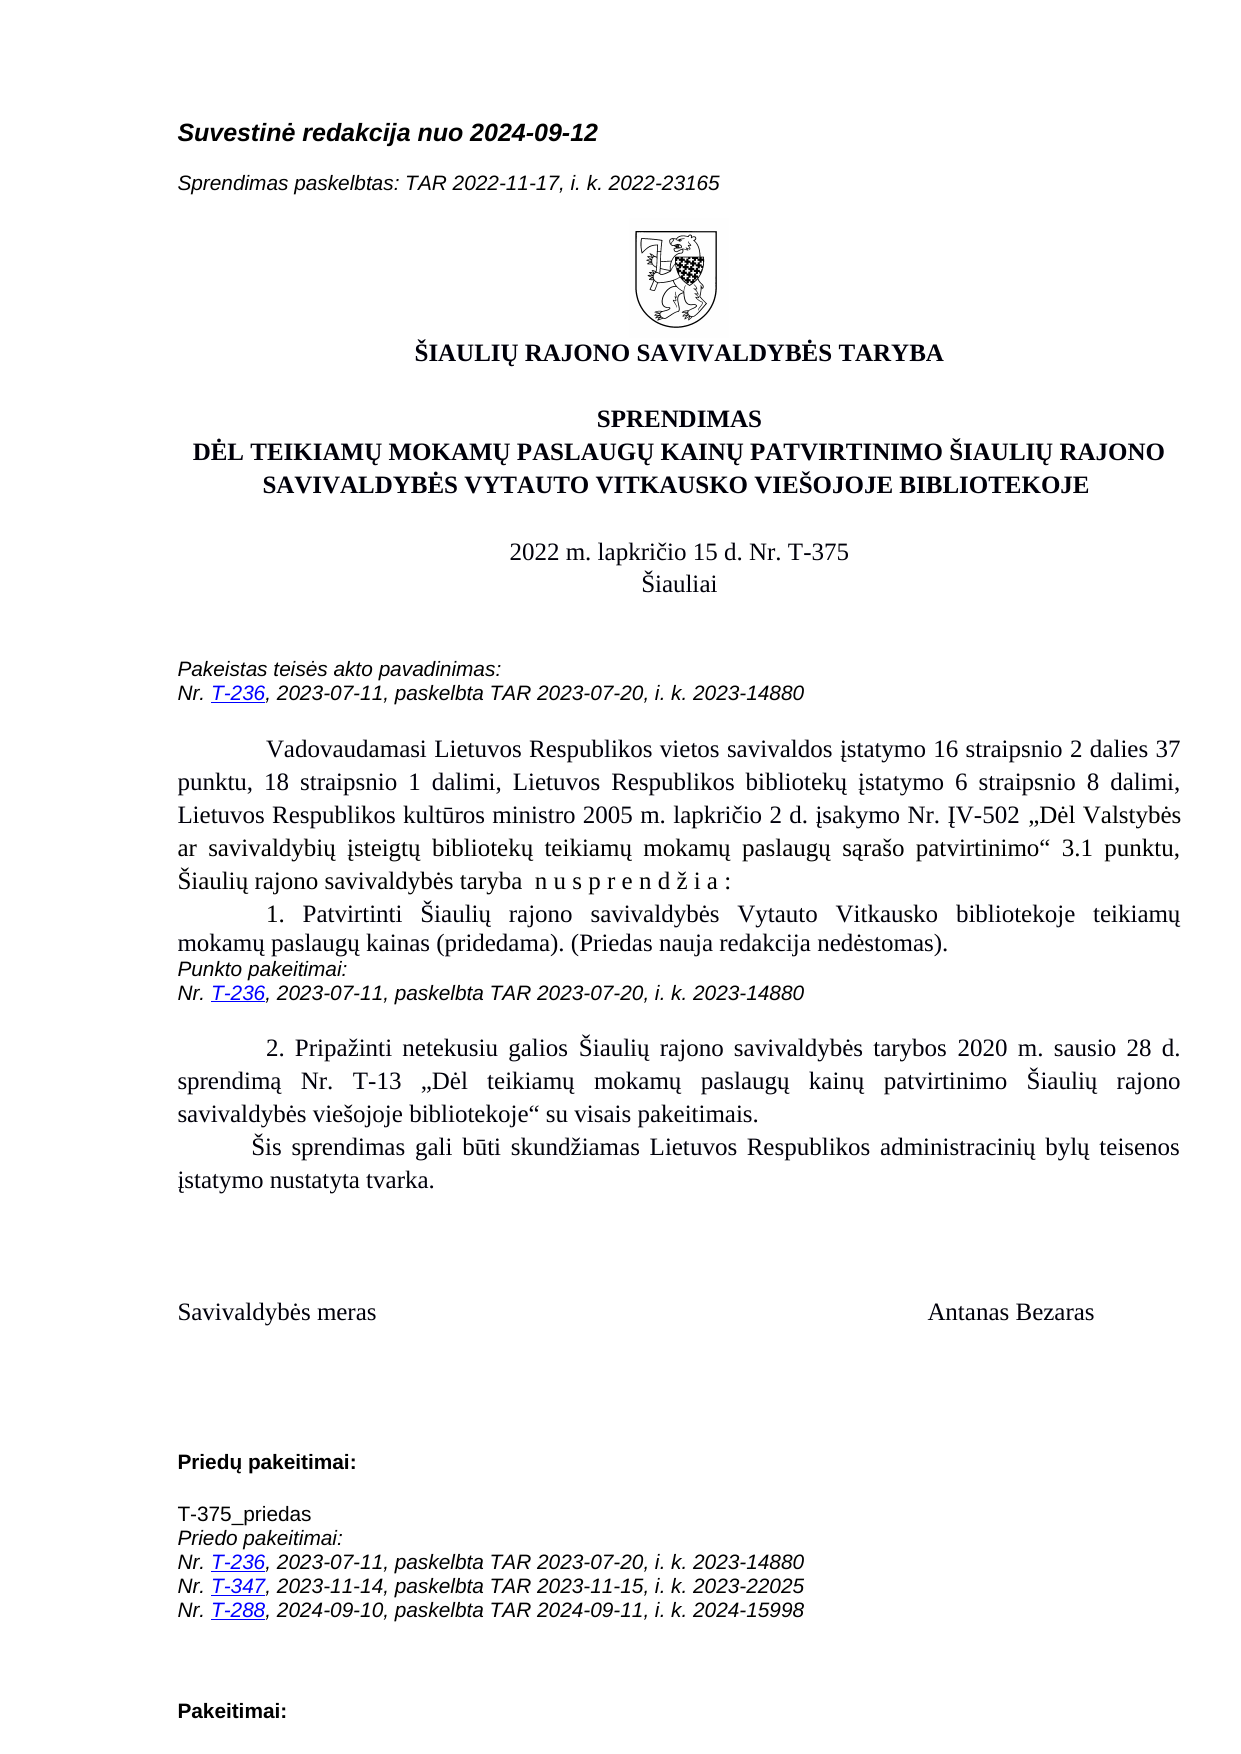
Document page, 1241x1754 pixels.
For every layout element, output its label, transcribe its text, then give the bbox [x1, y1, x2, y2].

text DĖL TEIKIAMŲ MOKAMŲ PASLAUGŲ KAINŲ PATVIRTINIMO ŠIAULIŲ RAJONO SAVIVALDYBĖS VYTAUTO VITKAUSKO VIEŠOJOJE BIBLIOTEKOJE [177, 437, 1181, 499]
text Nr. T-236, 2023-07-11, paskelbta TAR 2023-07-20, i. k. 2023-14880 [177, 980, 1181, 1004]
text Savivaldybės meras Antanas Bezaras [177, 1297, 1181, 1326]
text Priedų pakeitimai: [177, 1449, 1181, 1473]
text Nr. T-236, 2023-07-11, paskelbta TAR 2023-07-20, i. k. 2023-14880 [177, 681, 1181, 705]
text 2. Pripažinti netekusiu galios Šiaulių rajono savivaldybės tarybos 2020 m. sausio 28 d. sprendimą Nr. T-13 „Dėl teikiamų mokamų paslaugų kainų patvirtinimo Šiaulių rajono savivaldybės viešojoje bibliotekoje“ su visais pakeitimais. [177, 1033, 1181, 1128]
text 2022 m. lapkričio 15 d. Nr. T-375 [177, 537, 1181, 565]
text Nr. T-236, 2023-07-11, paskelbta TAR 2023-07-20, i. k. 2023-14880 [177, 1550, 1181, 1574]
text Pakeistas teisės akto pavadinimas: [177, 657, 1181, 681]
text Šiauliai [177, 569, 1181, 598]
text Šis sprendimas gali būti skundžiamas Lietuvos Respublikos administracinių bylų teisenos įstatymo nustatyta tvarka. [177, 1132, 1181, 1194]
text Vadovaudamasi Lietuvos Respublikos vietos savivaldos įstatymo 16 straipsnio 2 dalies 37 punktu, 18 straipsnio 1 dalimi, Lietuvos Respublikos bibliotekų įstatymo 6 straipsnio 8 dalimi, Lietuvos Respublikos kultūros ministro 2005 m. lapkričio 2 d. įsakymo Nr. ĮV-502 „Dėl Valstybės ar savivaldybių įsteigtų bibliotekų teikiamų mokamų paslaugų sąrašo patvirtinimo“ 3.1 punktu, Šiaulių rajono savivaldybės taryba n u s p r e n d ž i a : [177, 734, 1181, 895]
text Nr. T-347, 2023-11-14, paskelbta TAR 2023-11-15, i. k. 2023-22025 [177, 1574, 1181, 1598]
text Nr. T-288, 2024-09-10, paskelbta TAR 2024-09-11, i. k. 2024-15998 [177, 1598, 1181, 1622]
text ŠIAULIŲ RAJONO SAVIVALDYBĖS TARYBA [177, 338, 1181, 367]
text Priedo pakeitimai: [177, 1526, 1181, 1550]
text T-375_priedas [177, 1502, 1181, 1526]
text Punkto pakeitimai: [177, 956, 1181, 980]
text 1. Patvirtinti Šiaulių rajono savivaldybės Vytauto Vitkausko bibliotekoje teikiamų mokamų paslaugų kainas (pridedama). (Priedas nauja redakcija nedėstomas). [177, 899, 1181, 956]
text Pakeitimai: [177, 1699, 1181, 1723]
text Suvestinė redakcija nuo 2024-09-12 [177, 118, 1181, 147]
text Sprendimas paskelbtas: TAR 2022-11-17, i. k. 2022-23165 [177, 171, 1181, 195]
text SPRENDIMAS [177, 404, 1181, 433]
